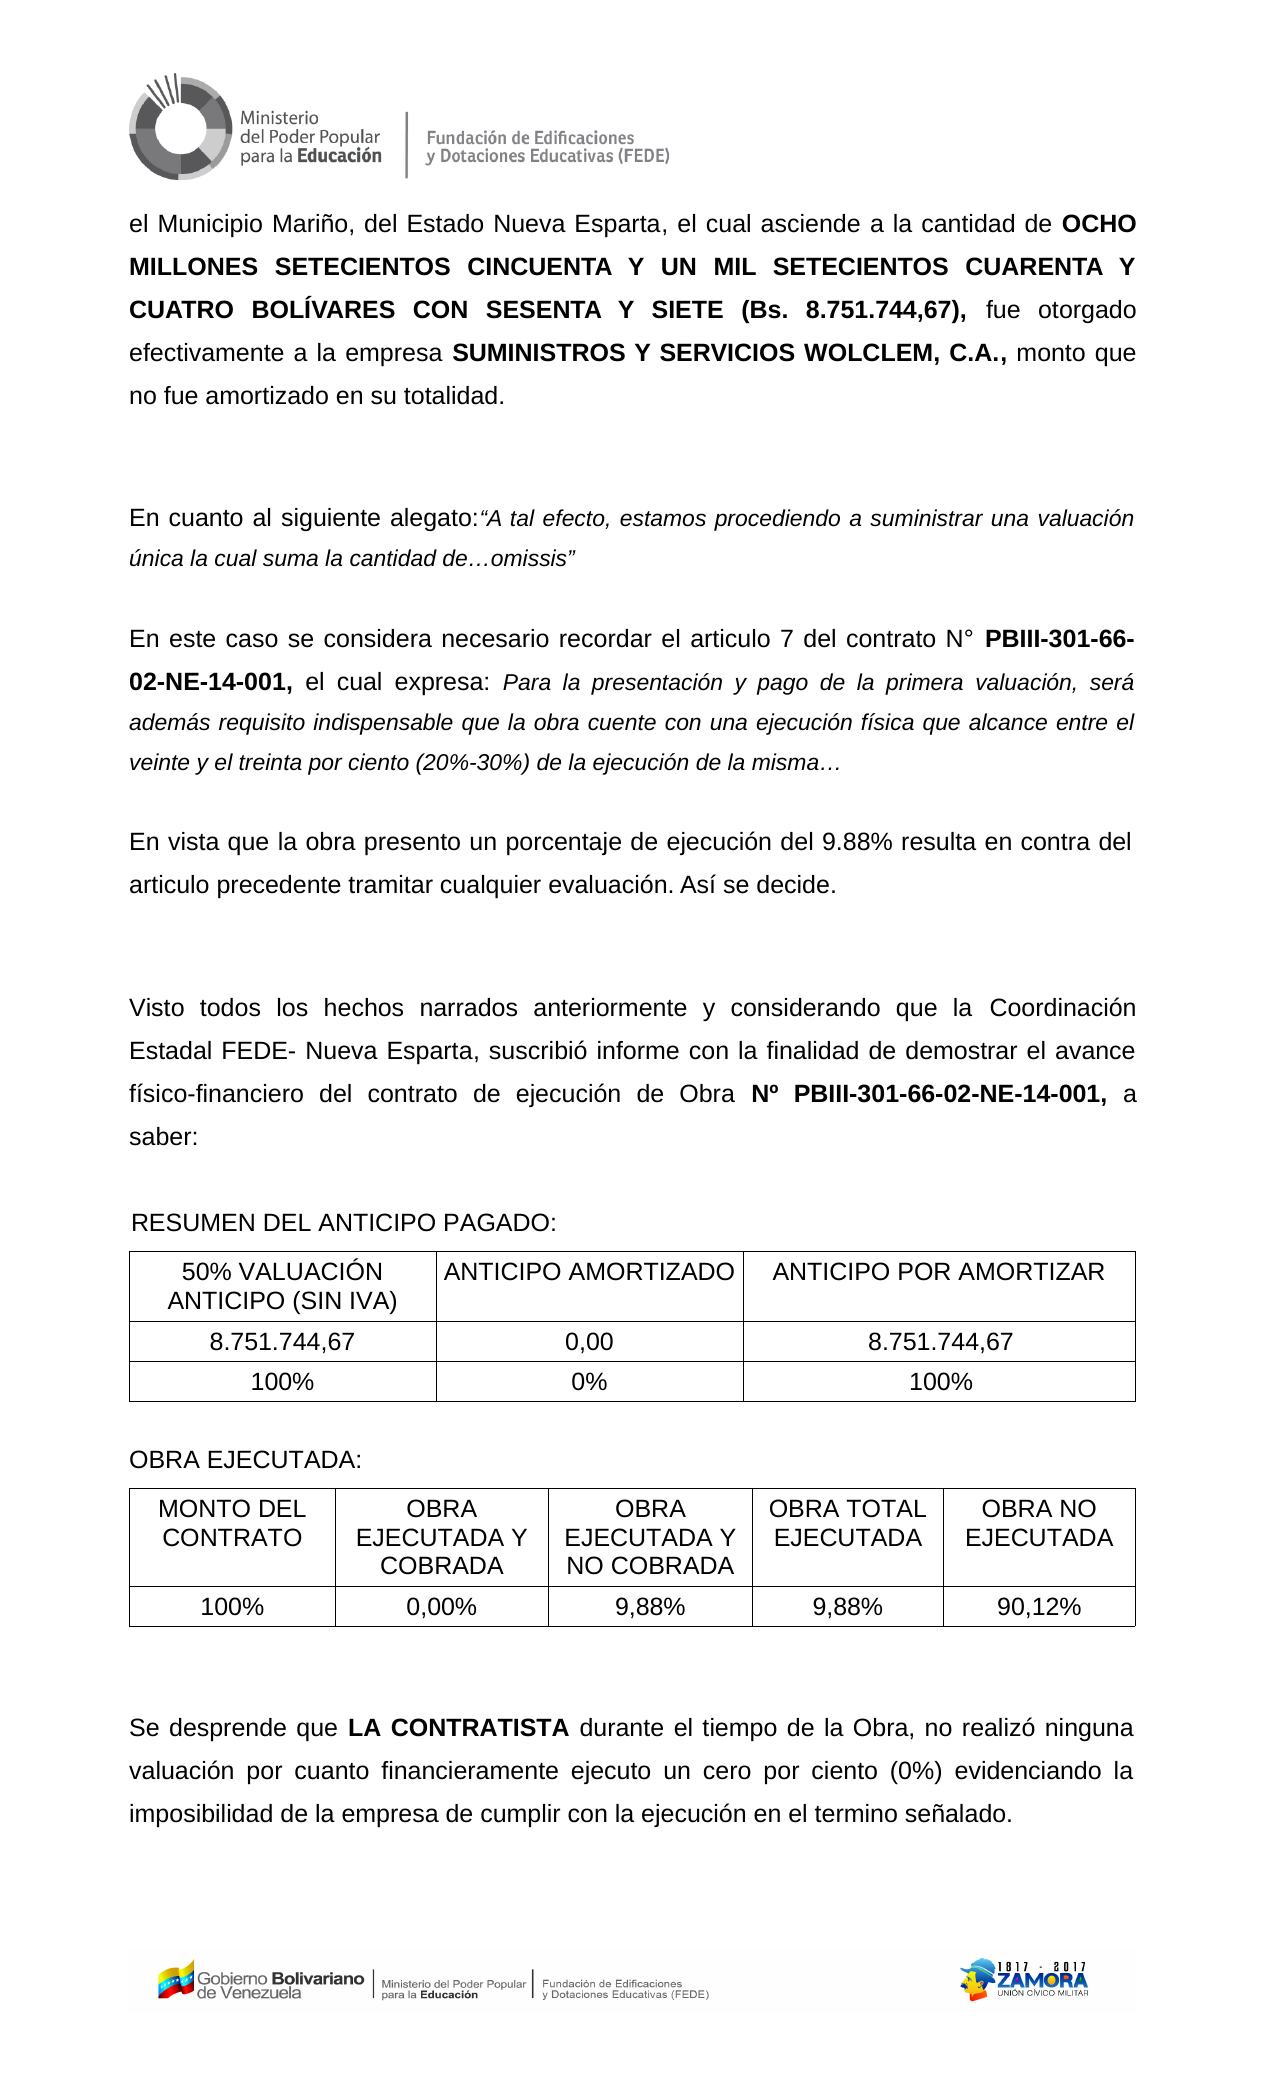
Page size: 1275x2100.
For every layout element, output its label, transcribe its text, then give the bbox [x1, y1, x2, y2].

picture [126, 1948, 1137, 2013]
table_cell 8.751.744,67 [744, 1322, 1135, 1361]
table_header OBRA EJECUTADA Y COBRADA [336, 1489, 548, 1586]
text En vista que la obra presento un porcentaje de ejecución del 9.88% resulta en contra del articulo precedente tramitar cualquier evaluación. Así se decide. [129, 827, 1135, 899]
table_cell 8.751.744,67 [130, 1322, 436, 1361]
table_header ANTICIPO AMORTIZADO [437, 1252, 743, 1321]
text OBRA EJECUTADA: [129, 1445, 1137, 1473]
table_cell 100% [130, 1587, 335, 1626]
table_cell 9,88% [753, 1587, 943, 1626]
table_cell 0% [437, 1362, 743, 1401]
table_header MONTO DEL CONTRATO [130, 1489, 335, 1586]
text RESUMEN DEL ANTICIPO PAGADO: [131, 1208, 1137, 1237]
picture [129, 73, 670, 180]
table_header 50% VALUACIÓN ANTICIPO (SIN IVA) [130, 1252, 436, 1321]
text En cuanto al siguiente alegato:“A tal efecto, estamos procediendo a suministrar una valuación única la cual suma la cantidad de…omissis” [129, 503, 1135, 571]
text Visto todos los hechos narrados anteriormente y considerando que la Coordinación Estadal FEDE- Nueva Esparta, suscribió informe con la finalidad de demostrar el avance físico-financiero del contrato de ejecución de Obra Nº PBIII-301-66-02-NE-14-001, a saber: [129, 993, 1137, 1151]
text Se desprende que LA CONTRATISTA durante el tiempo de la Obra, no realizó ninguna valuación por cuanto financieramente ejecuto un cero por ciento (0%) evidenciando la imposibilidad de la empresa de cumplir con la ejecución en el termino señalado. [129, 1713, 1135, 1828]
table_cell 0,00% [336, 1587, 548, 1626]
text el Municipio Mariño, del Estado Nueva Esparta, el cual asciende a la cantidad de OCHO MILLONES SETECIENTOS CINCUENTA Y UN MIL SETECIENTOS CUARENTA Y CUATRO BOLÍVARES CON SESENTA Y SIETE (Bs. 8.751.744,67), fue otorgado efectivamente a la empresa SUMINISTROS Y SERVICIOS WOLCLEM, C.A., monto que no fue amortizado en su totalidad. [129, 208, 1137, 410]
table_header OBRA NO EJECUTADA [944, 1489, 1135, 1586]
table_cell 9,88% [549, 1587, 752, 1626]
table_cell 100% [130, 1362, 436, 1401]
table_header OBRA EJECUTADA Y NO COBRADA [549, 1489, 752, 1586]
text En este caso se considera necesario recordar el articulo 7 del contrato N° PBIII-301-66-02-NE-14-001, el cual expresa: Para la presentación y pago de la primera valuación, será además requisito indispensable que la obra cuente con una ejecución física que alcance entre el veinte y el treinta por ciento (20%-30%) de la ejecución de la misma… [129, 624, 1135, 775]
table_header OBRA TOTAL EJECUTADA [753, 1489, 943, 1586]
table_cell 90,12% [944, 1587, 1135, 1626]
table_cell 0,00 [437, 1322, 743, 1361]
table_header ANTICIPO POR AMORTIZAR [744, 1252, 1135, 1321]
table_cell 100% [744, 1362, 1135, 1401]
